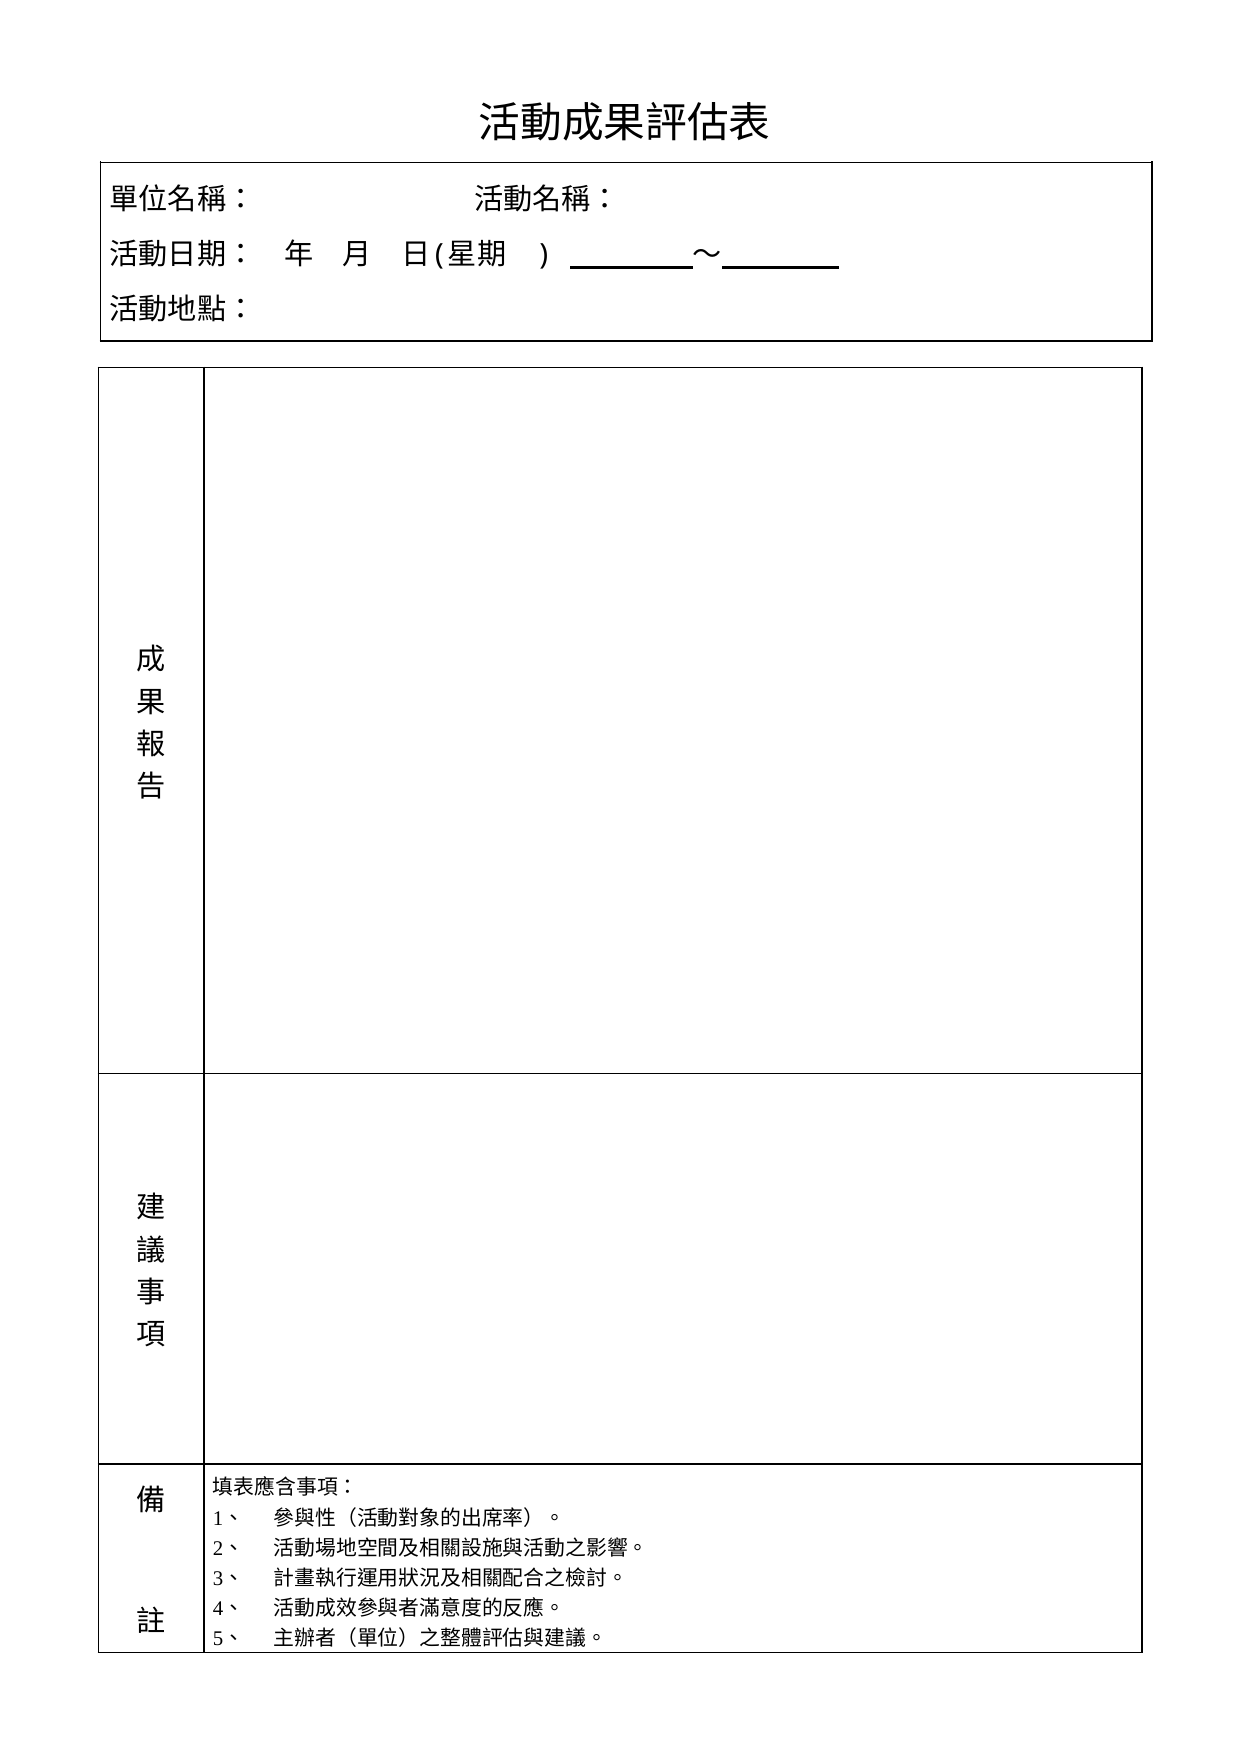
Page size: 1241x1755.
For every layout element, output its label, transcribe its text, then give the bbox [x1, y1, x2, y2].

table_header 單位名稱： 活動名稱： 活動日期： 年 月 日(星期 ) ～ 活動地點： [101, 163, 1151, 340]
table_cell 備 註 [99, 1465, 203, 1652]
table_cell 建 議 事 項 [99, 1074, 203, 1463]
table_header [205, 368, 1141, 1073]
table_cell [205, 1074, 1141, 1463]
table_header 成 果 報 告 [99, 368, 203, 1073]
table_cell 填表應含事項： 參與性（活動對象的出席率）。 活動場地空間及相關設施與活動之影響。 計畫執行運用狀況及相關配合之檢討。 活動成效參與者滿意度的反應。 主辦者（單位）之整體評估與建議。 [205, 1465, 1141, 1652]
text 活動成果評估表 [93, 89, 1156, 149]
